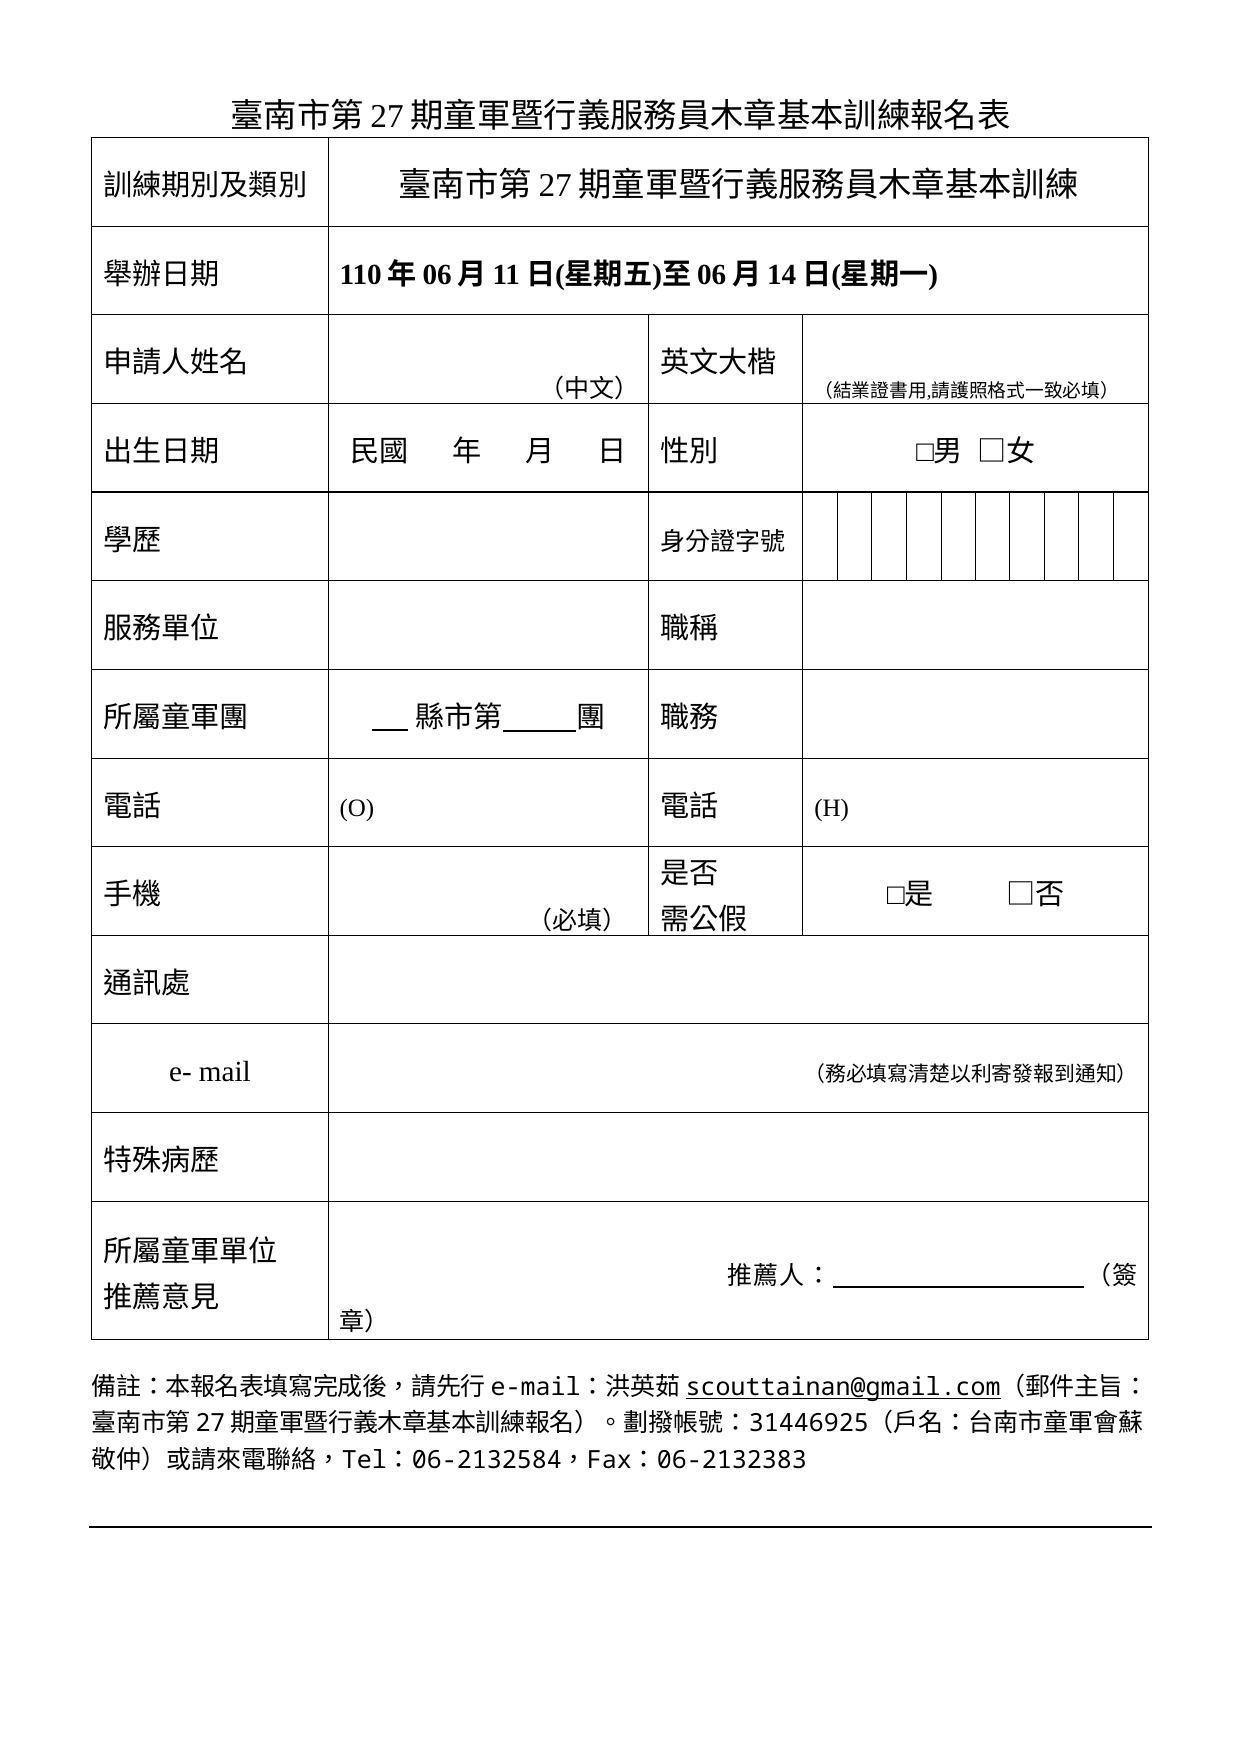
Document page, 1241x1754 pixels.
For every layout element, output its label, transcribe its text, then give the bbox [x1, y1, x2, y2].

table_cell 申請人姓名 [92, 315, 328, 403]
table_cell 縣市第 團 [329, 670, 648, 757]
table_cell 所屬童軍團 [92, 670, 328, 757]
table_cell [907, 493, 941, 580]
table_cell [329, 1113, 1148, 1201]
table_cell [803, 670, 1148, 757]
table_cell □男 □女 [803, 404, 1148, 491]
table_cell 民國 年 月 日 [329, 404, 648, 491]
table_cell [1010, 493, 1044, 580]
table_cell 職稱 [649, 581, 802, 669]
table_cell □是 □否 [803, 847, 1148, 935]
table_cell 舉辦日期 [92, 227, 328, 314]
table_cell 出生日期 [92, 404, 328, 491]
table_cell [1114, 493, 1148, 580]
table_cell 身分證字號 [649, 493, 802, 580]
table_cell 職務 [649, 670, 802, 757]
table_cell （結業證書用,請護照格式一致必填） [803, 315, 1148, 403]
table_cell (O) [329, 759, 648, 846]
table_cell [976, 493, 1009, 580]
table_cell [329, 493, 648, 580]
table_cell [838, 493, 871, 580]
table_cell [1045, 493, 1078, 580]
table_cell 電話 [649, 759, 802, 846]
table_cell [872, 493, 906, 580]
table_header 臺南市第27期童軍暨行義服務員木章基本訓練報名表 備註：本報名表填寫完成後，請先行e-mail：洪英茹scouttainan@gmail.com（郵件主旨：臺南市第27期童軍暨行義木章基本訓練報名）。劃撥帳號：31446925（戶名：台南市童軍會蘇敬仲）或請來電聯絡，Tel：06-2132584，Fax：06-2132383 [89, 89, 1152, 1526]
table_cell 是否 需公假 [649, 847, 802, 935]
table_cell 推薦人： （簽章） [329, 1202, 1148, 1339]
table_cell 學歷 [92, 493, 328, 580]
table_cell [942, 493, 975, 580]
table_cell [329, 581, 648, 669]
table_cell （必填） [329, 847, 648, 935]
table_cell [803, 493, 837, 580]
table_cell 性別 [649, 404, 802, 491]
table_cell 所屬童軍單位 推薦意見 [92, 1202, 328, 1339]
table_cell （中文） [329, 315, 648, 403]
table_cell 手機 [92, 847, 328, 935]
table_header 臺南市第27期童軍暨行義服務員木章基本訓練 [329, 138, 1148, 226]
table_cell （務必填寫清楚以利寄發報到通知） [329, 1024, 1148, 1112]
table_cell 電話 [92, 759, 328, 846]
table_header 訓練期別及類別 [92, 138, 328, 226]
table_cell [1079, 493, 1113, 580]
table_cell 通訊處 [92, 936, 328, 1023]
table_cell e- mail [92, 1024, 328, 1112]
table_cell 英文大楷 [649, 315, 802, 403]
table_cell 服務單位 [92, 581, 328, 669]
table_cell [329, 936, 1148, 1023]
table_cell [803, 581, 1148, 669]
table_cell (H) [803, 759, 1148, 846]
table_cell 特殊病歷 [92, 1113, 328, 1201]
table_cell 110年06月11日(星期五)至06月14日(星期一) [329, 227, 1148, 314]
